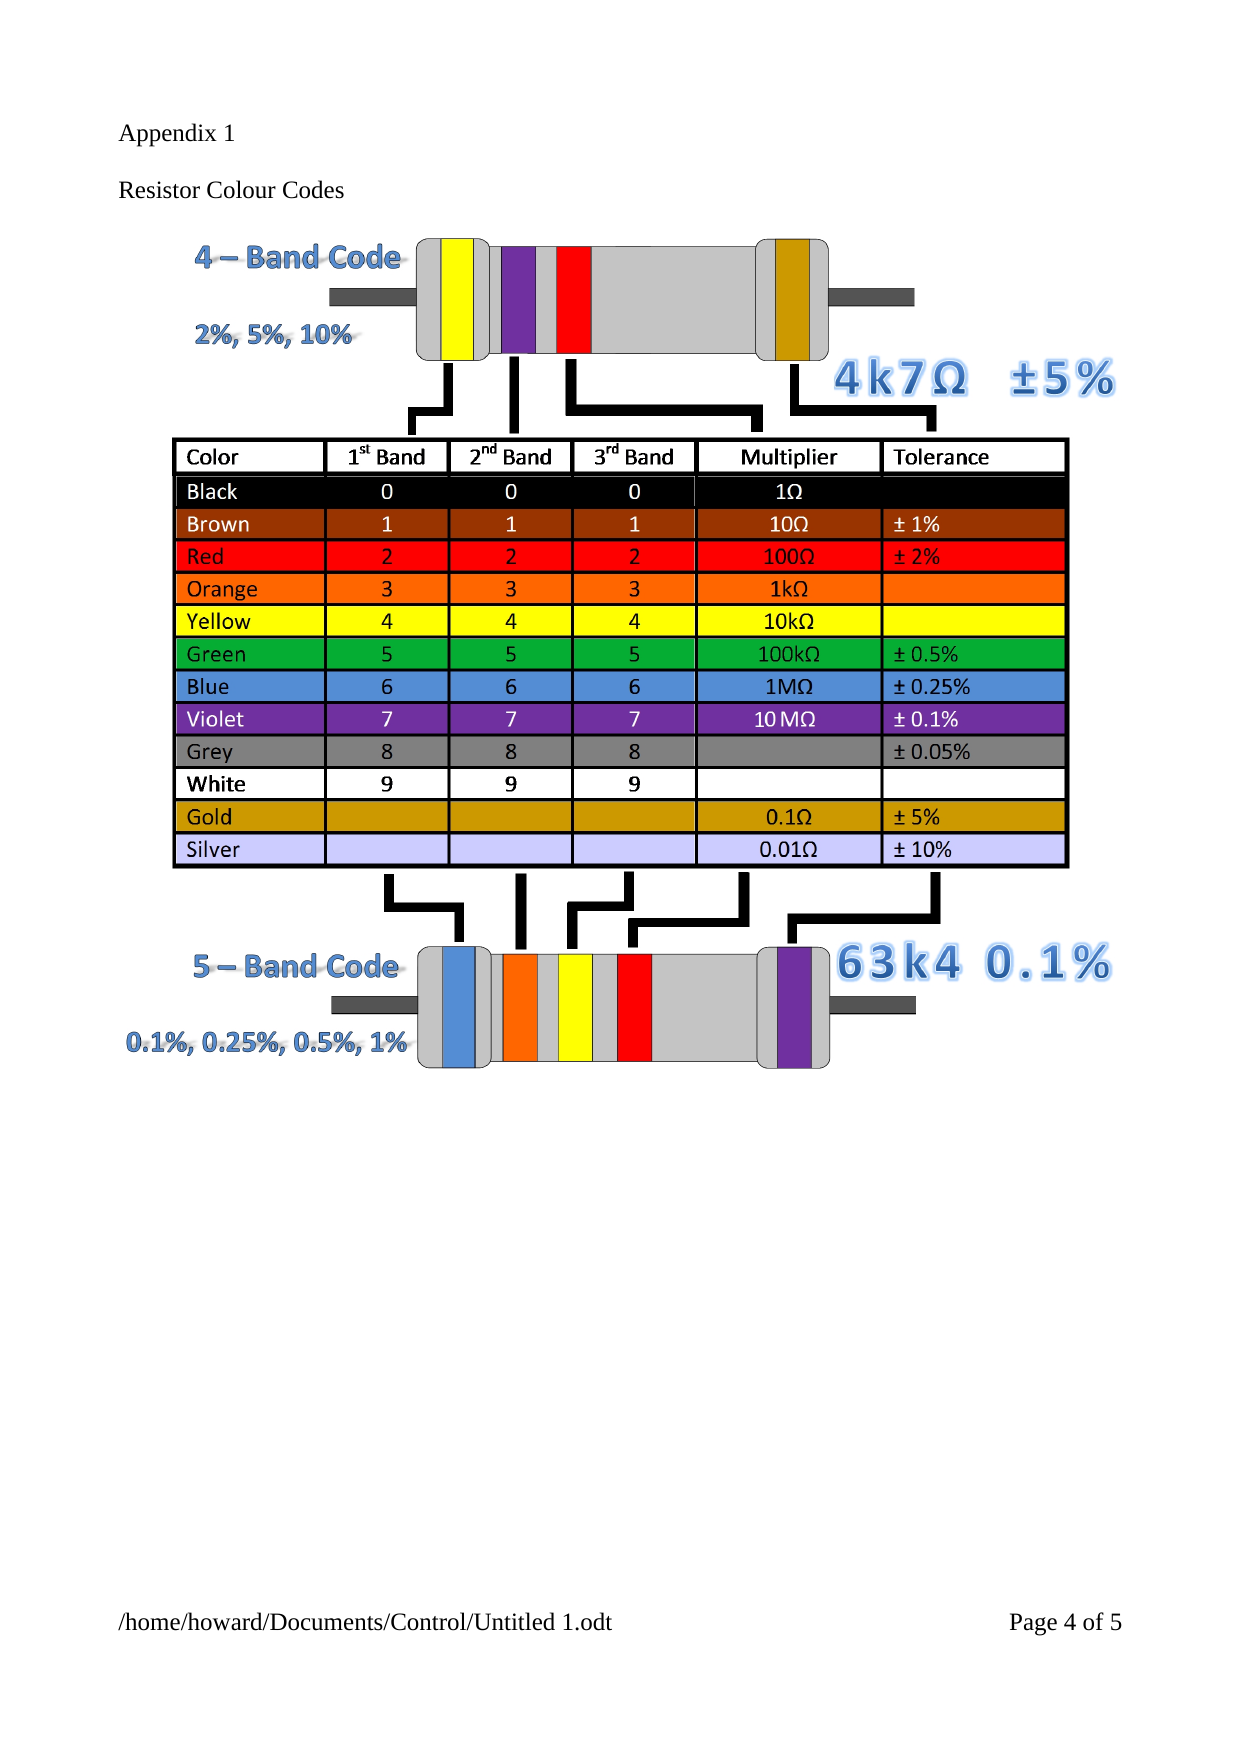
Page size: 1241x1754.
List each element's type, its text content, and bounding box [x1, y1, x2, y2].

text Resistor Colour Codes [118, 176, 1122, 204]
picture [118, 233, 1123, 1070]
text Appendix 1 [118, 118, 1122, 147]
